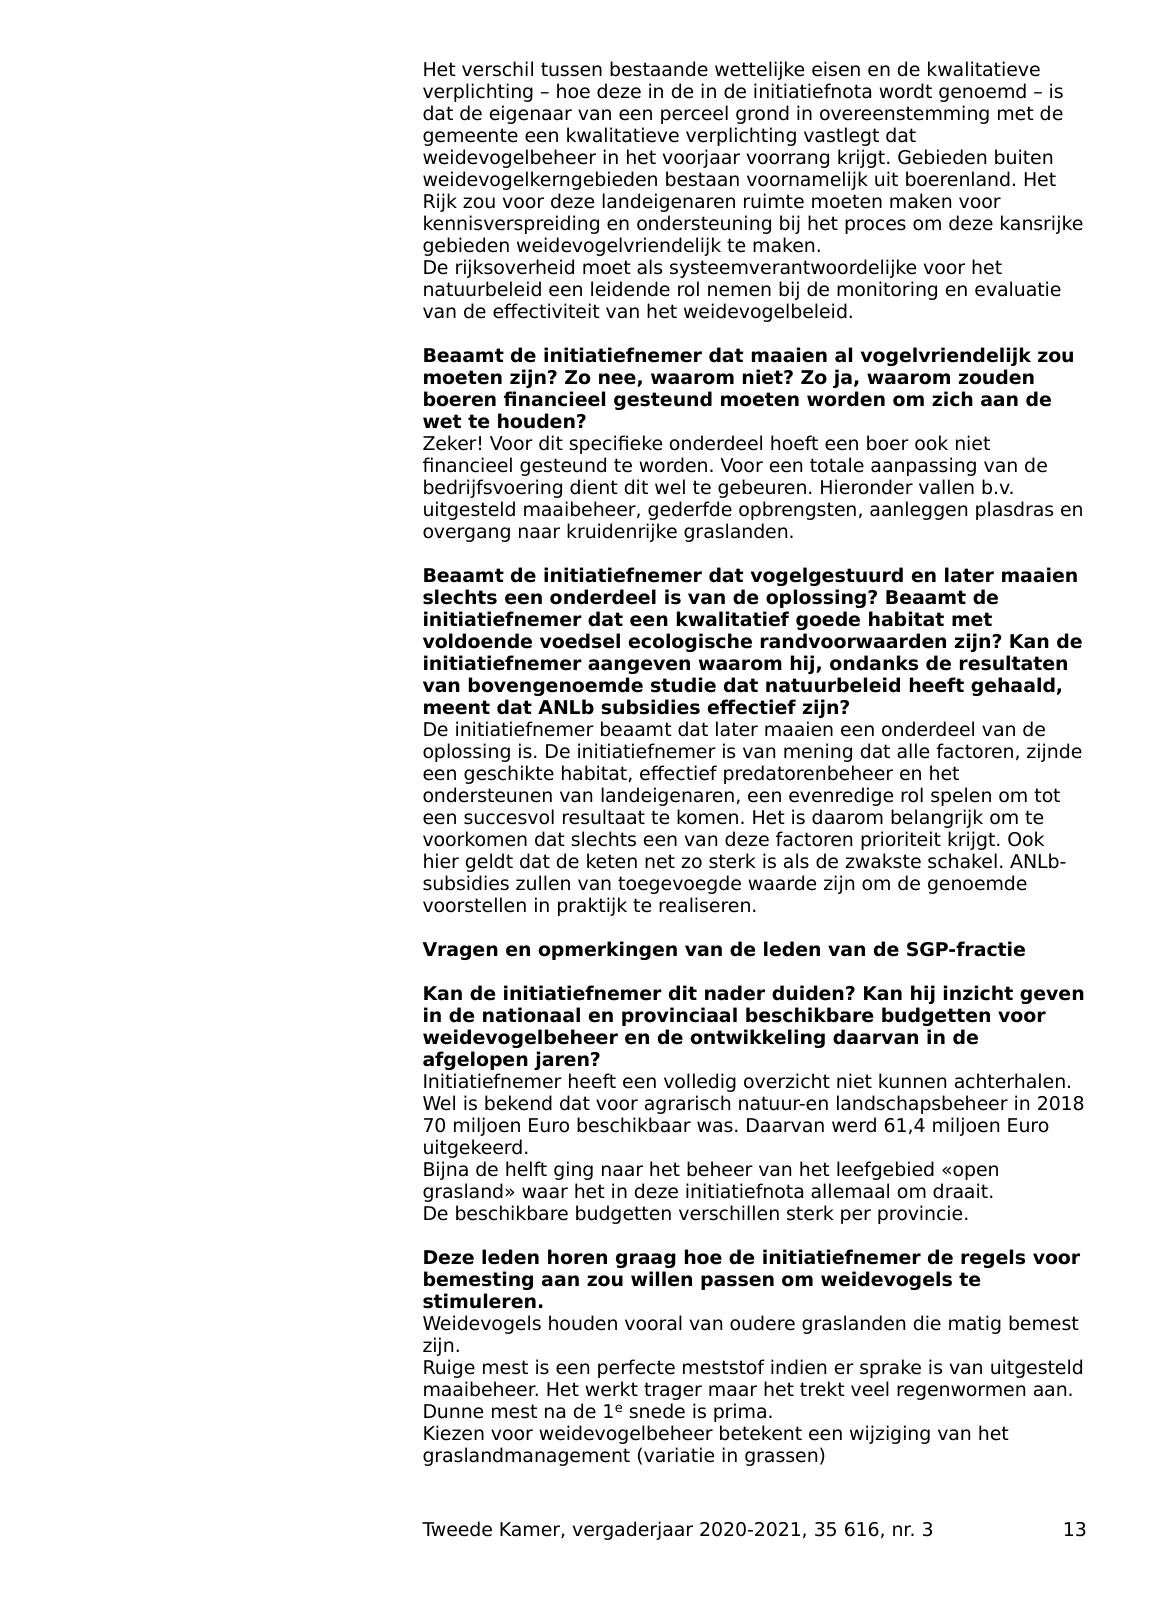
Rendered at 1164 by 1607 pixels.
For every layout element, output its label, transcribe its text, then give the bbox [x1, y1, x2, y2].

text Initiatiefnemer heeft een volledig overzicht niet kunnen achterhalen. Wel is bekend dat voor agrarisch natuur-en landschapsbeheer in 2018 70 miljoen Euro beschikbaar was. Daarvan werd 61,4 miljoen Euro uitgekeerd. [422, 1071, 1087, 1159]
text De initiatiefnemer beaamt dat later maaien een onderdeel van de oplossing is. De initiatiefnemer is van mening dat alle factoren, zijnde een geschikte habitat, effectief predatorenbeheer en het ondersteunen van landeigenaren, een evenredige rol spelen om tot een succesvol resultaat te komen. Het is daarom belangrijk om te voorkomen dat slechts een van deze factoren prioriteit krijgt. Ook hier geldt dat de keten net zo sterk is als de zwakste schakel. ANLb-subsidies zullen van toegevoegde waarde zijn om de genoemde voorstellen in praktijk te realiseren. [422, 719, 1087, 917]
text Kan de initiatiefnemer dit nader duiden? Kan hij inzicht geven in de nationaal en provinciaal beschikbare budgetten voor weidevogelbeheer en de ontwikkeling daarvan in de afgelopen jaren? [422, 983, 1087, 1071]
subtitle Vragen en opmerkingen van de leden van de SGP-fractie [422, 939, 1087, 961]
text Weidevogels houden vooral van oudere graslanden die matig bemest zijn. [422, 1313, 1087, 1357]
text Dunne mest na de 1e snede is prima. [422, 1401, 1087, 1423]
text De beschikbare budgetten verschillen sterk per provincie. [422, 1203, 1087, 1225]
text Het verschil tussen bestaande wettelijke eisen en de kwalitatieve verplichting – hoe deze in de in de initiatiefnota wordt genoemd – is dat de eigenaar van een perceel grond in overeenstemming met de gemeente een kwalitatieve verplichting vastlegt dat weidevogelbeheer in het voorjaar voorrang krijgt. Gebieden buiten weidevogelkerngebieden bestaan voornamelijk uit boerenland. Het Rijk zou voor deze landeigenaren ruimte moeten maken voor kennisverspreiding en ondersteuning bij het proces om deze kansrijke gebieden weidevogelvriendelijk te maken. [422, 59, 1087, 257]
text Ruige mest is een perfecte meststof indien er sprake is van uitgesteld maaibeheer. Het werkt trager maar het trekt veel regenwormen aan. [422, 1357, 1087, 1401]
text De rijksoverheid moet als systeemverantwoordelijke voor het natuurbeleid een leidende rol nemen bij de monitoring en evaluatie van de effectiviteit van het weidevogelbeleid. [422, 257, 1087, 323]
text Kiezen voor weidevogelbeheer betekent een wijziging van het graslandmanagement (variatie in grassen) [422, 1423, 1087, 1467]
text Beaamt de initiatiefnemer dat vogelgestuurd en later maaien slechts een onderdeel is van de oplossing? Beaamt de initiatiefnemer dat een kwalitatief goede habitat met voldoende voedsel ecologische randvoorwaarden zijn? Kan de initiatiefnemer aangeven waarom hij, ondanks de resultaten van bovengenoemde studie dat natuurbeleid heeft gehaald, meent dat ANLb subsidies effectief zijn? [422, 565, 1087, 719]
text Bijna de helft ging naar het beheer van het leefgebied «open grasland» waar het in deze initiatiefnota allemaal om draait. [422, 1159, 1087, 1203]
text Beaamt de initiatiefnemer dat maaien al vogelvriendelijk zou moeten zijn? Zo nee, waarom niet? Zo ja, waarom zouden boeren financieel gesteund moeten worden om zich aan de wet te houden? [422, 345, 1087, 433]
text Deze leden horen graag hoe de initiatiefnemer de regels voor bemesting aan zou willen passen om weidevogels te stimuleren. [422, 1247, 1087, 1313]
text Zeker! Voor dit specifieke onderdeel hoeft een boer ook niet financieel gesteund te worden. Voor een totale aanpassing van de bedrijfsvoering dient dit wel te gebeuren. Hieronder vallen b.v. uitgesteld maaibeheer, gederfde opbrengsten, aanleggen plasdras en overgang naar kruidenrijke graslanden. [422, 433, 1087, 543]
